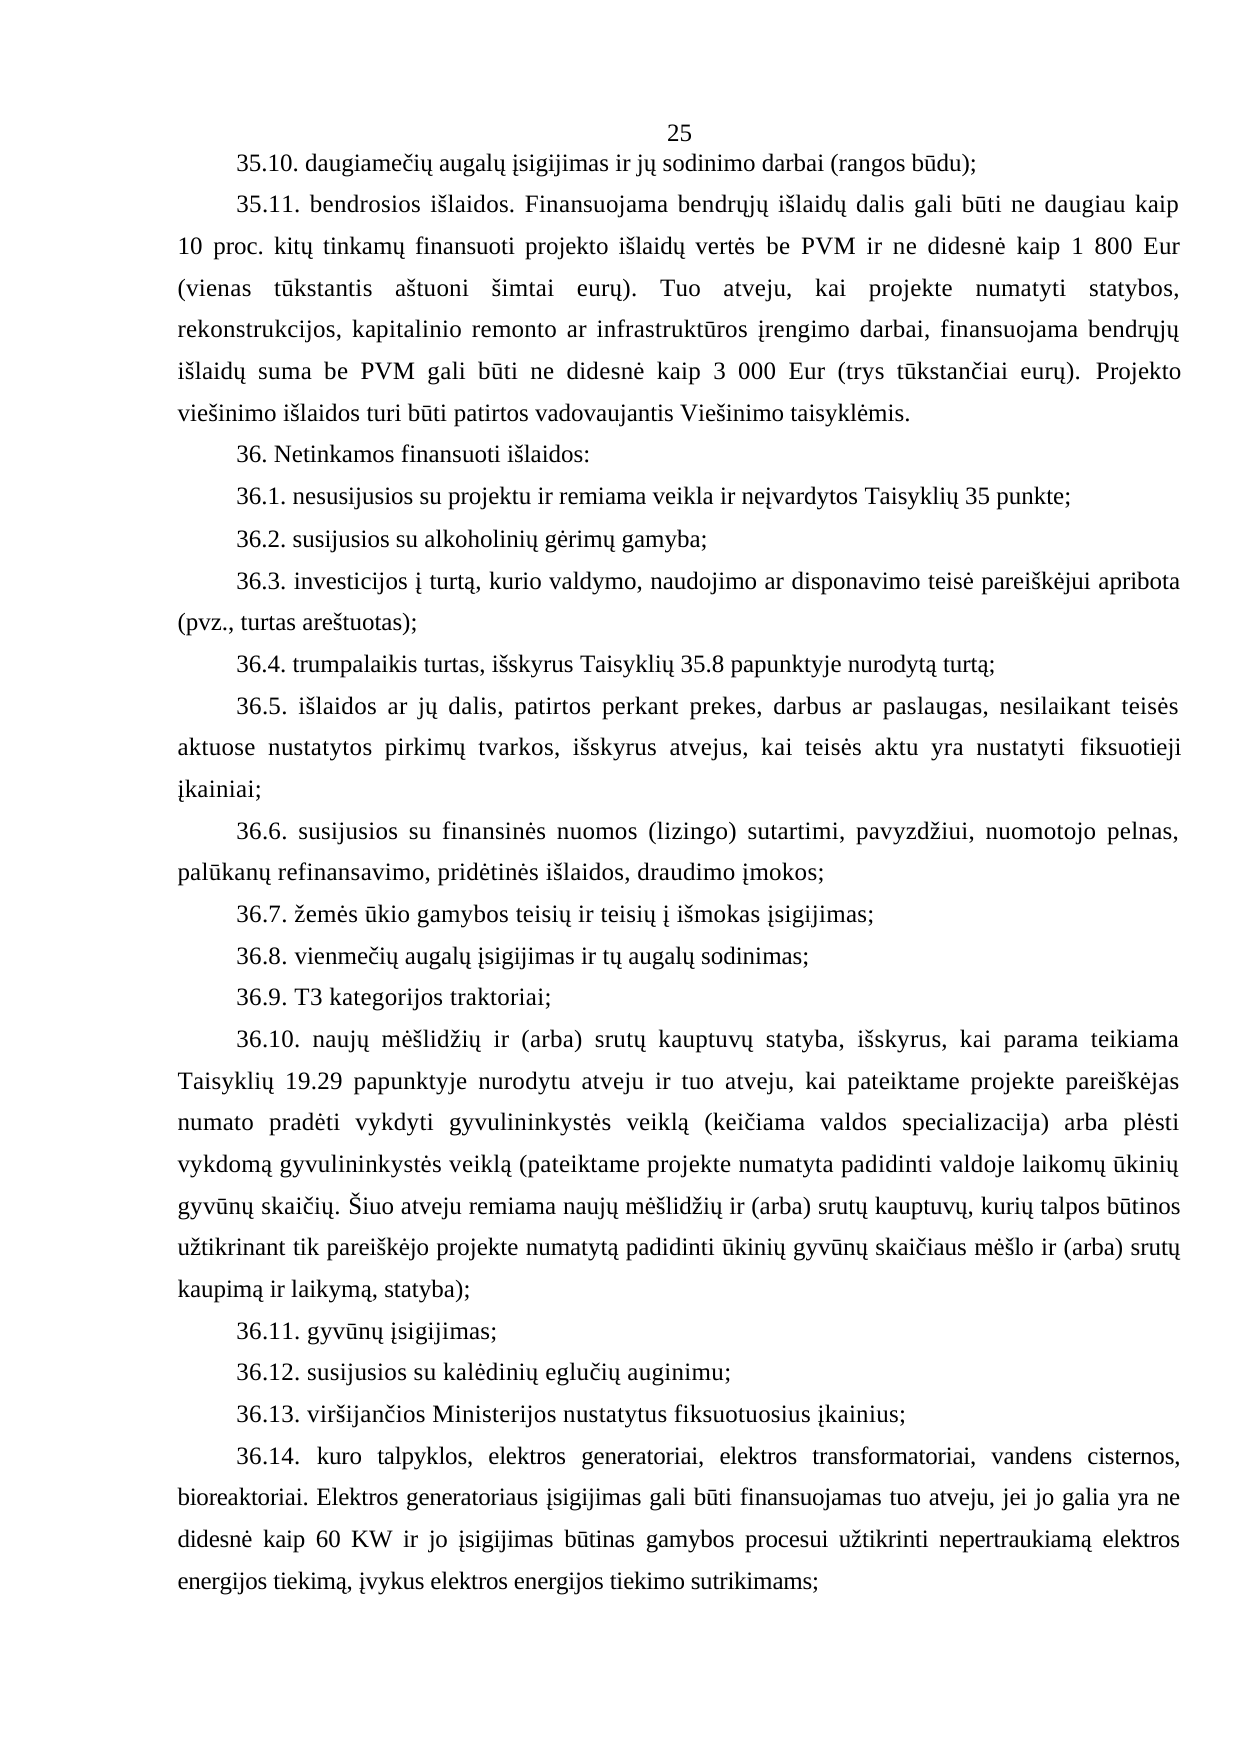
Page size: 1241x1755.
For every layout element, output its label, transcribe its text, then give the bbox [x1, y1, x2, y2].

text 36.7. žemės ūkio gamybos teisių ir teisių į išmokas įsigijimas; [177, 899, 1181, 928]
text 36.4. trumpalaikis turtas, išskyrus Taisyklių 35.8 papunktyje nurodytą turtą; [177, 649, 1181, 678]
text 36.2. susijusios su alkoholinių gėrimų gamyba; [177, 524, 1181, 553]
text 36.13. viršijančios Ministerijos nustatytus fiksuotuosius įkainius; [177, 1399, 1181, 1428]
text 36.5. išlaidos ar jų dalis, patirtos perkant prekes, darbus ar paslaugas, nesilaikant teisės aktuose nustatytos pirkimų tvarkos, išskyrus atvejus, kai teisės aktu yra nustatyti fiksuotieji įkainiai; [177, 691, 1181, 803]
text 36.3. investicijos į turtą, kurio valdymo, naudojimo ar disponavimo teisė pareiškėjui apribota (pvz., turtas areštuotas); [177, 566, 1181, 636]
text 36.14. kuro talpyklos, elektros generatoriai, elektros transformatoriai, vandens cisternos, bioreaktoriai. Elektros generatoriaus įsigijimas gali būti finansuojamas tuo atveju, jei jo galia yra ne didesnė kaip 60 KW ir jo įsigijimas būtinas gamybos procesui užtikrinti nepertraukiamą elektros energijos tiekimą, įvykus elektros energijos tiekimo sutrikimams; [177, 1441, 1181, 1594]
text 36.10. naujų mėšlidžių ir (arba) srutų kauptuvų statyba, išskyrus, kai parama teikiama Taisyklių 19.29 papunktyje nurodytu atveju ir tuo atveju, kai pateiktame projekte pareiškėjas numato pradėti vykdyti gyvulininkystės veiklą (keičiama valdos specializacija) arba plėsti vykdomą gyvulininkystės veiklą (pateiktame projekte numatyta padidinti valdoje laikomų ūkinių gyvūnų skaičių. Šiuo atveju remiama naujų mėšlidžių ir (arba) srutų kauptuvų, kurių talpos būtinos užtikrinant tik pareiškėjo projekte numatytą padidinti ūkinių gyvūnų skaičiaus mėšlo ir (arba) srutų kaupimą ir laikymą, statyba); [177, 1024, 1181, 1303]
text 36.6. susijusios su finansinės nuomos (lizingo) sutartimi, pavyzdžiui, nuomotojo pelnas, palūkanų refinansavimo, pridėtinės išlaidos, draudimo įmokos; [177, 816, 1181, 886]
text 36.8. vienmečių augalų įsigijimas ir tų augalų sodinimas; [177, 941, 1181, 969]
text 35.11. bendrosios išlaidos. Finansuojama bendrųjų išlaidų dalis gali būti ne daugiau kaip 10 proc. kitų tinkamų finansuoti projekto išlaidų vertės be PVM ir ne didesnė kaip 1 800 Eur (vienas tūkstantis aštuoni šimtai eurų). Tuo atveju, kai projekte numatyti statybos, rekonstrukcijos, kapitalinio remonto ar infrastruktūros įrengimo darbai, finansuojama bendrųjų išlaidų suma be PVM gali būti ne didesnė kaip 3 000 Eur (trys tūkstančiai eurų). Projekto viešinimo išlaidos turi būti patirtos vadovaujantis Viešinimo taisyklėmis. [177, 189, 1181, 426]
text 36.9. T3 kategorijos traktoriai; [177, 982, 1181, 1011]
text 36.11. gyvūnų įsigijimas; [177, 1316, 1181, 1344]
text 36. Netinkamos finansuoti išlaidos: [177, 439, 1181, 468]
text 36.1. nesusijusios su projektu ir remiama veikla ir neįvardytos Taisyklių 35 punkte; [177, 481, 1181, 510]
text 36.12. susijusios su kalėdinių eglučių auginimu; [177, 1357, 1181, 1386]
text 35.10. daugiamečių augalų įsigijimas ir jų sodinimo darbai (rangos būdu); [177, 148, 1181, 176]
